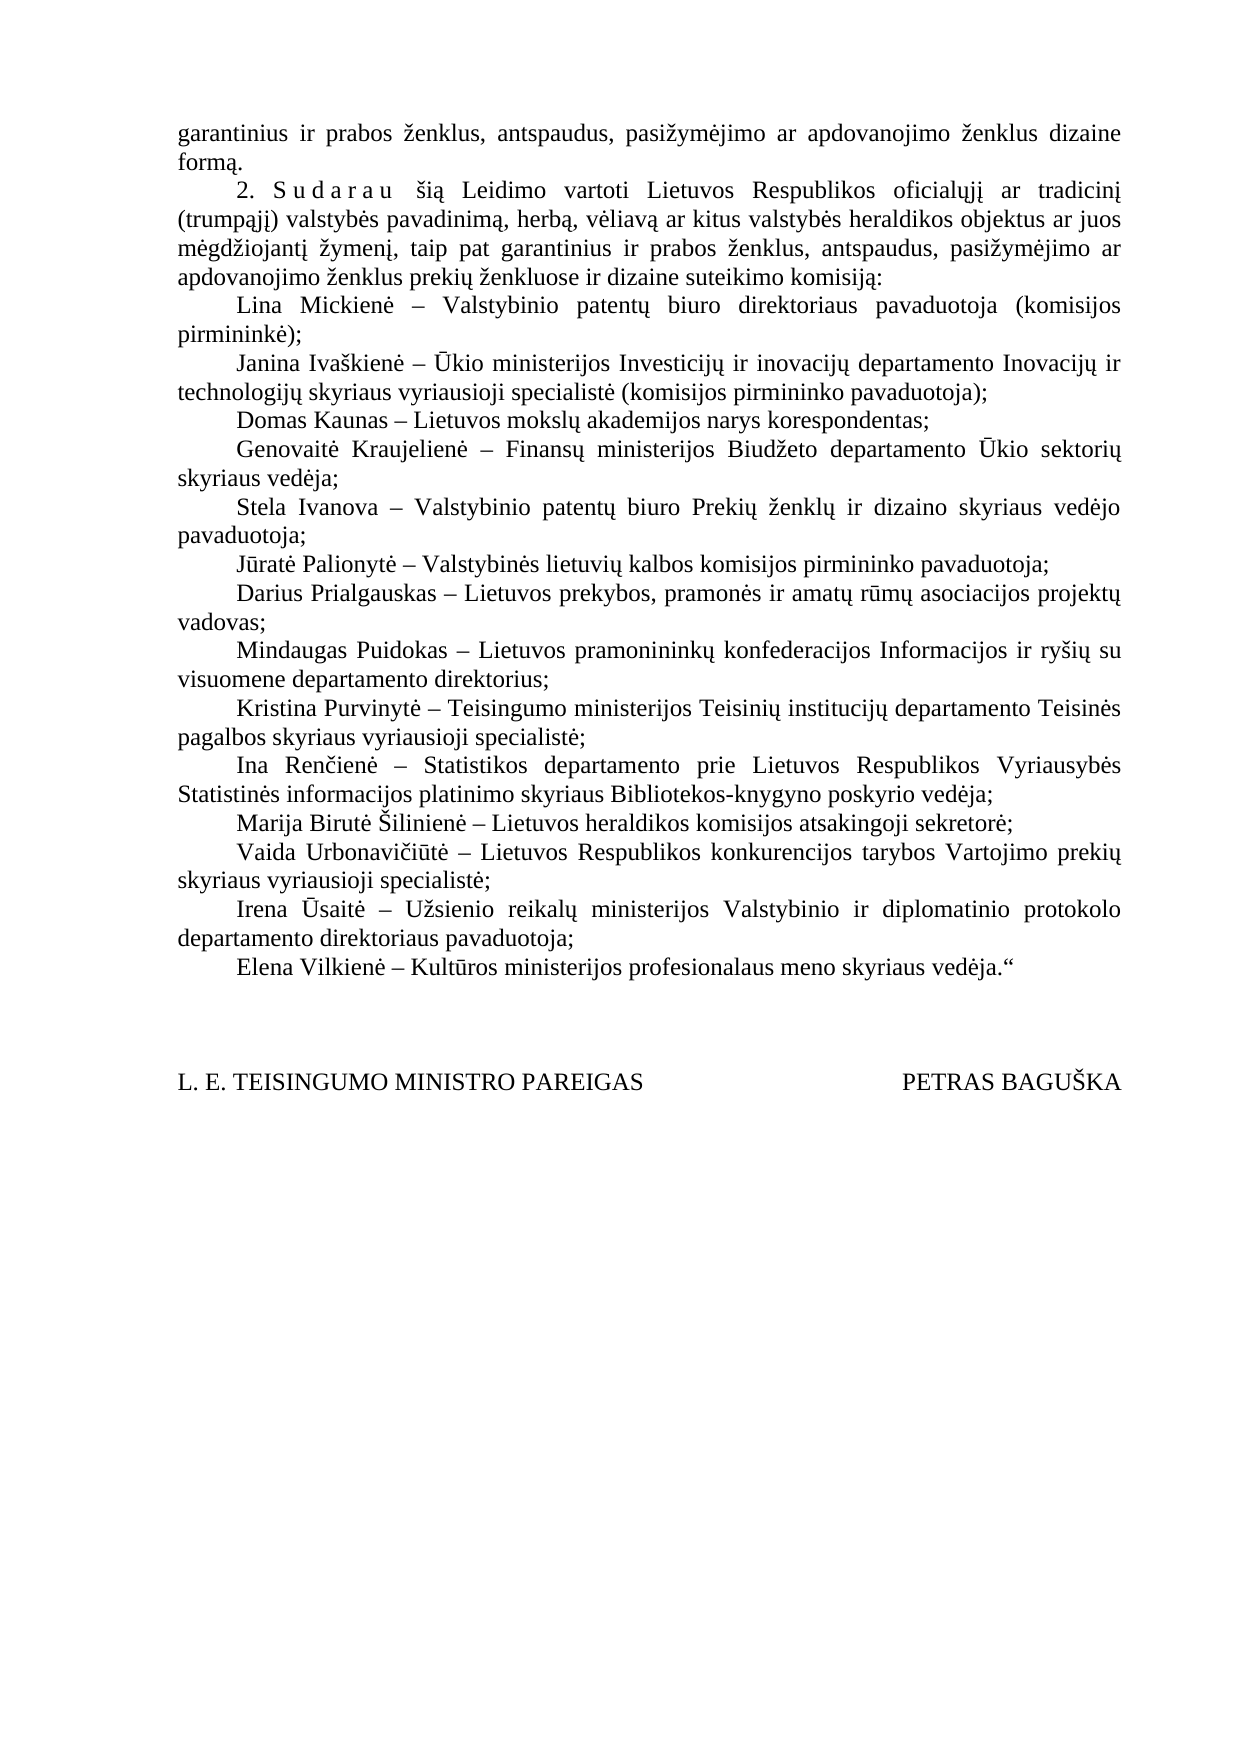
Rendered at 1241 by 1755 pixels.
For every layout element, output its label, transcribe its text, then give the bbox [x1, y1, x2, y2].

text L. E. TEISINGUMO MINISTRO PAREIGAS PETRAS BAGUŠKA [177, 1067, 1122, 1096]
text Mindaugas Puidokas – Lietuvos pramonininkų konfederacijos Informacijos ir ryšių su visuomene departamento direktorius; [177, 636, 1122, 693]
text Jūratė Palionytė – Valstybinės lietuvių kalbos komisijos pirmininko pavaduotoja; [177, 549, 1122, 578]
text Kristina Purvinytė – Teisingumo ministerijos Teisinių institucijų departamento Teisinės pagalbos skyriaus vyriausioji specialistė; [177, 693, 1122, 751]
text Domas Kaunas – Lietuvos mokslų akademijos narys korespondentas; [177, 406, 1122, 434]
text Genovaitė Kraujelienė – Finansų ministerijos Biudžeto departamento Ūkio sektorių skyriaus vedėja; [177, 434, 1122, 492]
text Stela Ivanova – Valstybinio patentų biuro Prekių ženklų ir dizaino skyriaus vedėjo pavaduotoja; [177, 492, 1122, 549]
text Irena Ūsaitė – Užsienio reikalų ministerijos Valstybinio ir diplomatinio protokolo departamento direktoriaus pavaduotoja; [177, 894, 1122, 952]
text Ina Renčienė – Statistikos departamento prie Lietuvos Respublikos Vyriausybės Statistinės informacijos platinimo skyriaus Bibliotekos-knygyno poskyrio vedėja; [177, 751, 1122, 808]
text Janina Ivaškienė – Ūkio ministerijos Investicijų ir inovacijų departamento Inovacijų ir technologijų skyriaus vyriausioji specialistė (komisijos pirmininko pavaduotoja); [177, 348, 1122, 406]
text garantinius ir prabos ženklus, antspaudus, pasižymėjimo ar apdovanojimo ženklus dizaine formą. [177, 118, 1122, 176]
text Marija Birutė Šilinienė – Lietuvos heraldikos komisijos atsakingoji sekretorė; [177, 808, 1122, 837]
text Vaida Urbonavičiūtė – Lietuvos Respublikos konkurencijos tarybos Vartojimo prekių skyriaus vyriausioji specialistė; [177, 837, 1122, 894]
text 2. Sudarau šią Leidimo vartoti Lietuvos Respublikos oficialųjį ar tradicinį (trumpąjį) valstybės pavadinimą, herbą, vėliavą ar kitus valstybės heraldikos objektus ar juos mėgdžiojantį žymenį, taip pat garantinius ir prabos ženklus, antspaudus, pasižymėjimo ar apdovanojimo ženklus prekių ženkluose ir dizaine suteikimo komisiją: [177, 176, 1122, 291]
text Darius Prialgauskas – Lietuvos prekybos, pramonės ir amatų rūmų asociacijos projektų vadovas; [177, 578, 1122, 636]
text Elena Vilkienė – Kultūros ministerijos profesionalaus meno skyriaus vedėja.“ [177, 952, 1122, 981]
text Lina Mickienė – Valstybinio patentų biuro direktoriaus pavaduotoja (komisijos pirmininkė); [177, 291, 1122, 348]
